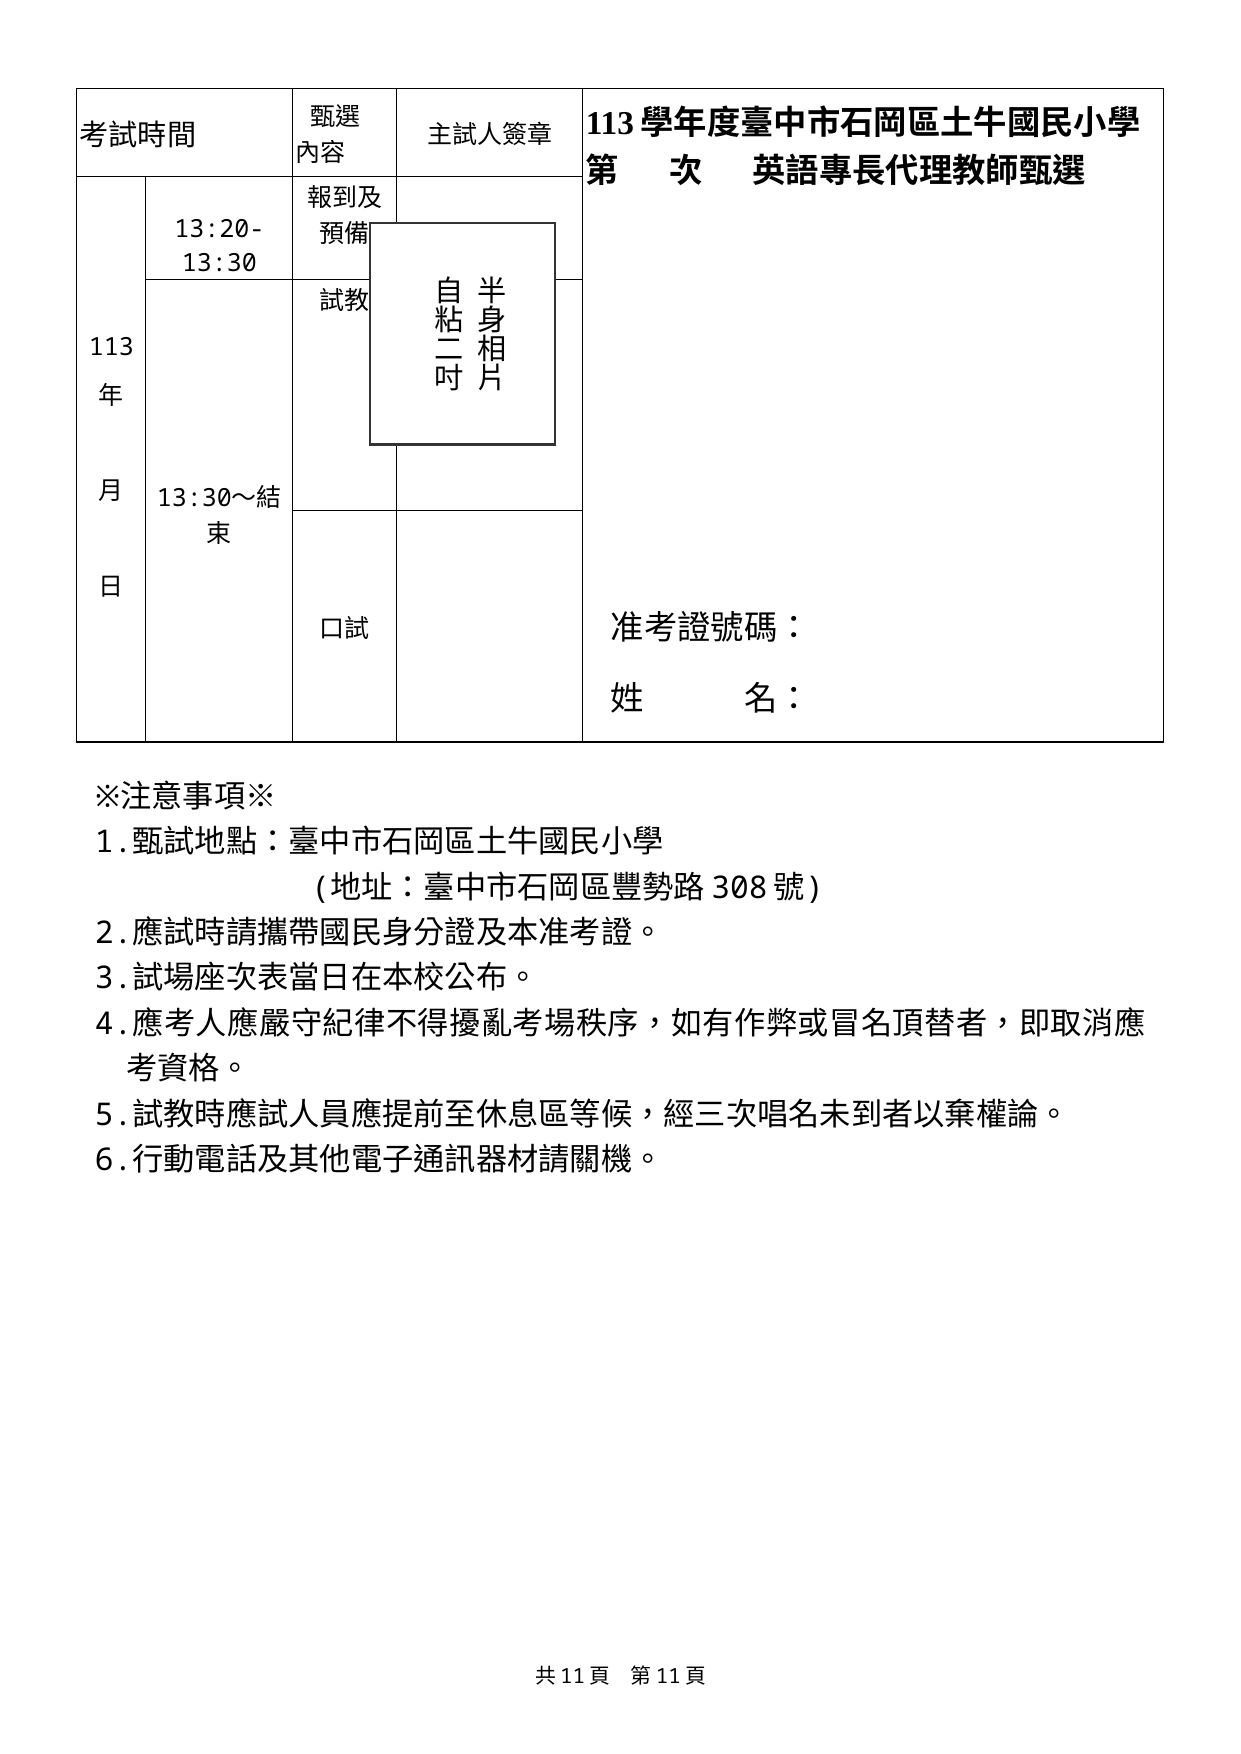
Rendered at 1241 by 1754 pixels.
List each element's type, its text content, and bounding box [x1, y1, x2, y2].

table_cell 報到及預備 [293, 177, 396, 279]
table_cell 口試 [293, 511, 396, 741]
text ※注意事項※ [94, 771, 1146, 816]
text 5.試教時應試人員應提前至休息區等候，經三次唱名未到者以棄權論。 [94, 1089, 1146, 1134]
table_header 甄選 內容 [293, 89, 396, 176]
table_header 考試時間 [77, 89, 292, 176]
text 2.應試時請攜帶國民身分證及本准考證。 [94, 907, 1146, 953]
table_cell [397, 280, 582, 510]
table_header 113學年度臺中市石岡區土牛國民小學 第 次 英語專長代理教師甄選 准考證號碼： 姓 名： [583, 89, 1163, 741]
text (地址：臺中市石岡區豐勢路308號) [311, 862, 1146, 907]
text 4.應考人應嚴守紀律不得擾亂考場秩序，如有作弊或冒名頂替者，即取消應考資格。 [94, 998, 1146, 1089]
text 1.甄試地點：臺中市石岡區土牛國民小學 [94, 816, 1146, 862]
table_cell 試教 [293, 280, 396, 510]
table_cell [397, 177, 582, 279]
text 6.行動電話及其他電子通訊器材請關機。 [94, 1134, 1146, 1179]
table_cell 13:20-13:30 [146, 177, 292, 279]
text 3.試場座次表當日在本校公布。 [94, 953, 1146, 998]
table_header 113學年度臺中市石岡區土牛國民小學 第 次 英語專長代理教師甄選 准考證號碼： 姓 名： [371, 224, 554, 443]
table_cell [397, 511, 582, 741]
table_header 主試人簽章 [397, 89, 582, 176]
table_cell 113 年 月 日 [77, 177, 145, 741]
table_cell 13:30～結束 [146, 280, 292, 741]
